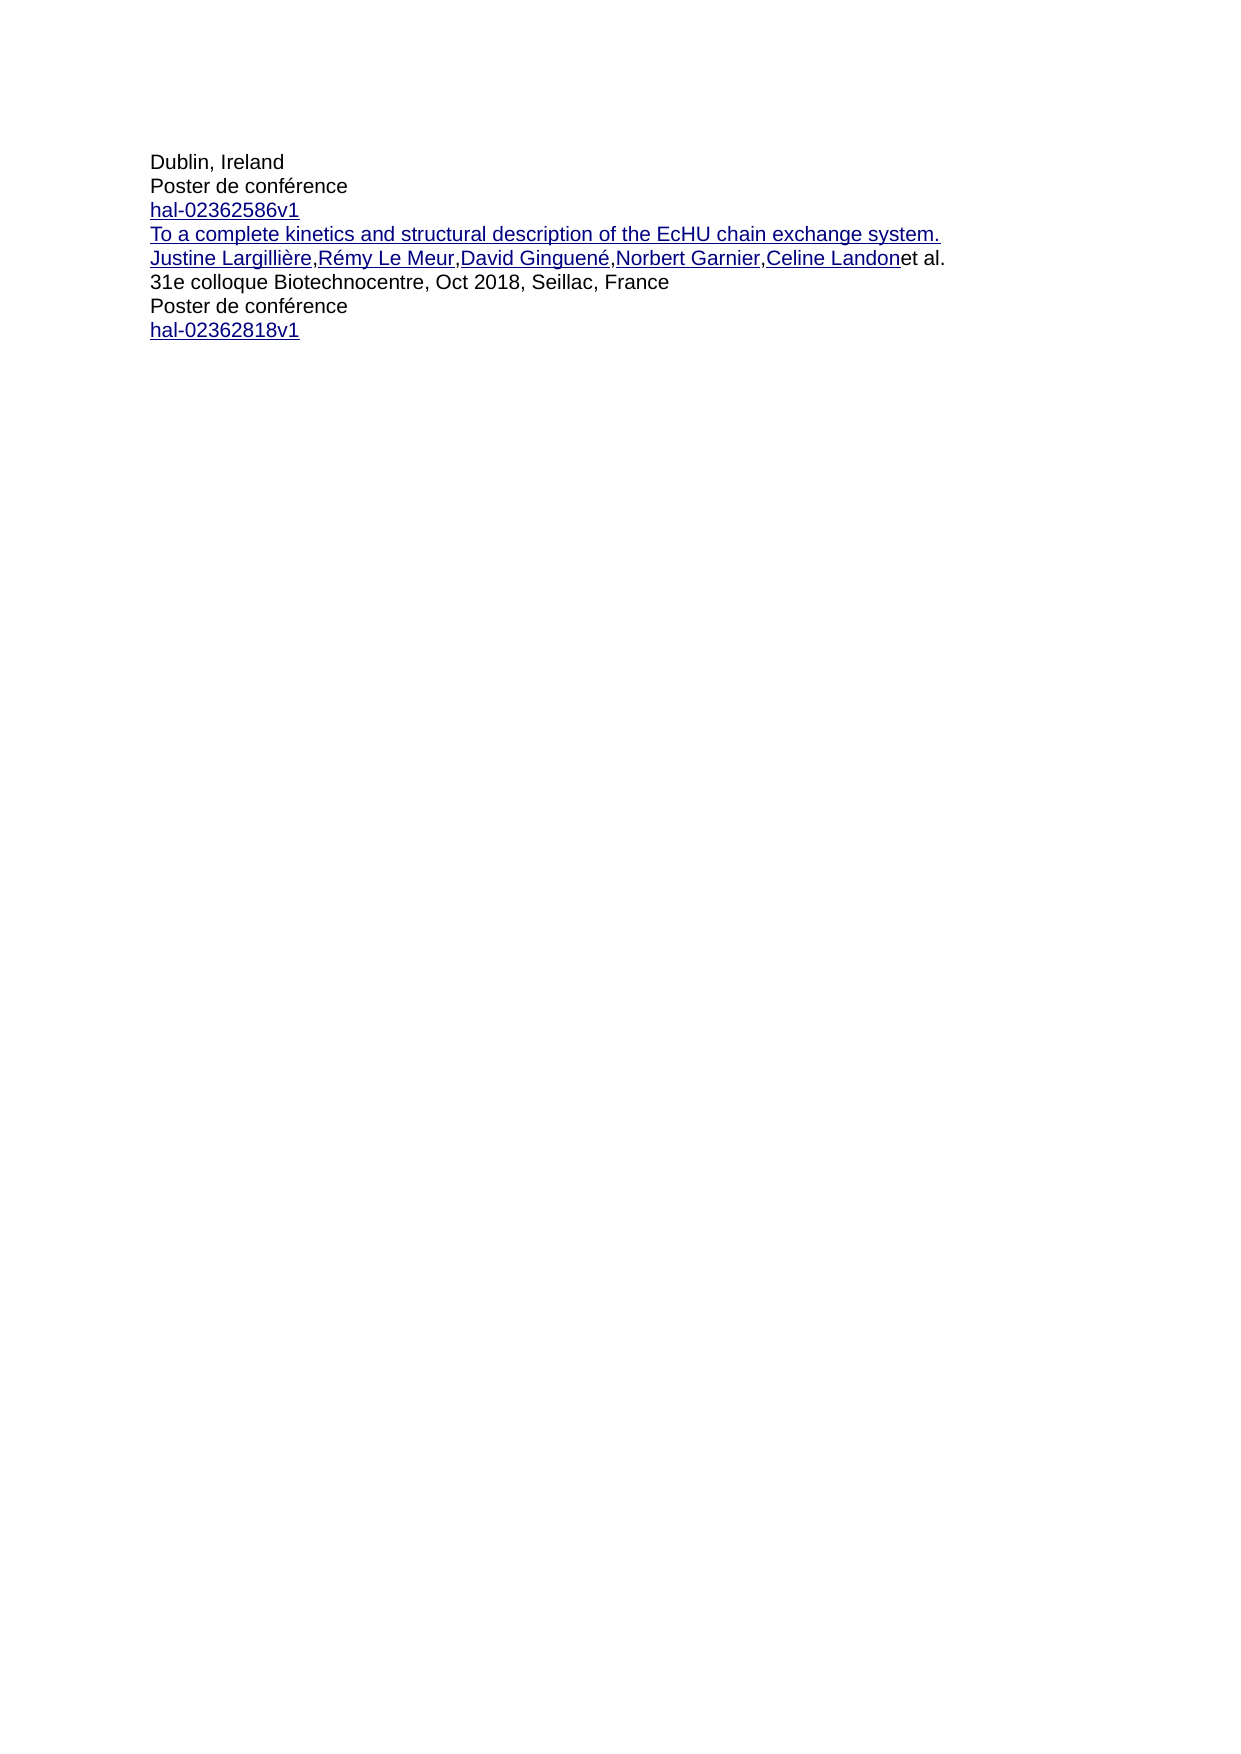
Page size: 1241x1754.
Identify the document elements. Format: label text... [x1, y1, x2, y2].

table_cell To a complete kinetics and structural description of the EcHU chain exchange system. Justine Largillière,Rémy Le Meur,David Ginguené,Norbert Garnier,Celine Landonet al. 31e colloque Biotechnocentre, Oct 2018, Seillac, France Poster de conférence hal-02362818v1 [150, 222, 1090, 342]
table_cell First kinetics description of the EcHU chain exchange system. Justine Largillière,Rémy Le Meur,David Ginguené,Celine Landon,A.F. Delmaset al. 28th ICMRBS - International Council on Magnetic Resonance in Biological Systems, Aug 2018, Dublin, Ireland Poster de conférence hal-02362586v1 [150, 150, 1090, 222]
